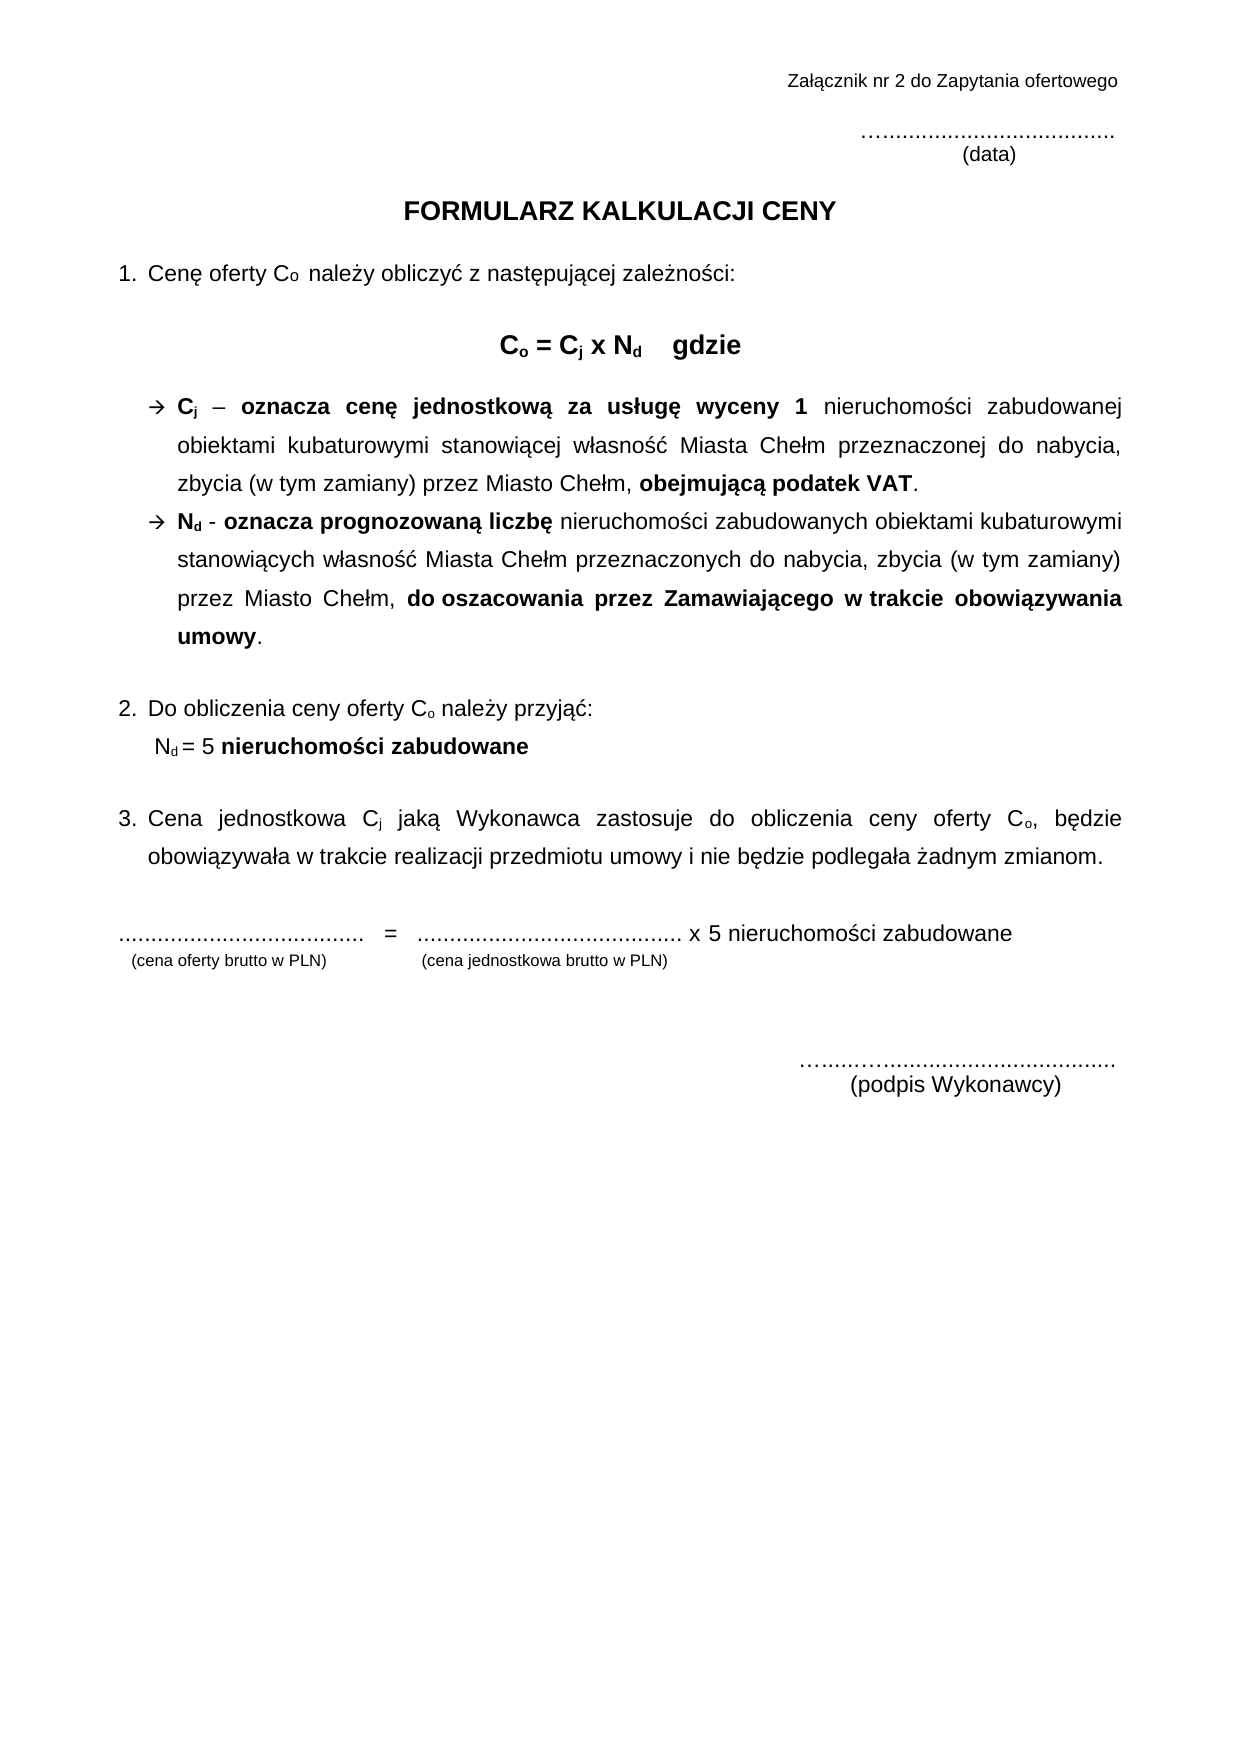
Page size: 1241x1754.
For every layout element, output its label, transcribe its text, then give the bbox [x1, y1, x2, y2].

list Cena jednostkowa Cj jaką Wykonawca zastosuje do obliczenia ceny oferty Co, będzie obowiązywała w trakcie realizacji przedmiotu umowy i nie będzie podlegała żadnym zmianom. [118, 806, 1122, 869]
text FORMULARZ KALKULACJI CENY [118, 196, 1122, 227]
text (podpis Wykonawcy) [118, 1072, 1122, 1097]
text …......….................................... [118, 1046, 1122, 1072]
text ….................................... [118, 117, 1122, 143]
list Cenę oferty Co należy obliczyć z następującej zależności: [118, 260, 1122, 286]
text ...................................... = ......................................... x 5 nieruchomości zabudowane [0, 920, 1122, 946]
text (cena oferty brutto w PLN) (cena jednostkowa brutto w PLN) [0, 946, 1122, 971]
text Załącznik nr 2 do Zapytania ofertowego [118, 71, 1122, 92]
text Co = Cj x Nd gdzie [118, 330, 1122, 360]
list Nd = 5 nieruchomości zabudowane [118, 734, 1122, 759]
list Cj – oznacza cenę jednostkową za usługę wyceny 1 nieruchomości zabudowanej obiektami kubaturowymi stanowiącej własność Miasta Chełm przeznaczonej do nabycia, zbycia (w tym zamiany) przez Miasto Chełm, obejmującą podatek VAT. [148, 394, 1122, 496]
list Do obliczenia ceny oferty Co należy przyjąć: [118, 695, 1122, 721]
list Nd - oznacza prognozowaną liczbę nieruchomości zabudowanych obiektami kubaturowymi stanowiących własność Miasta Chełm przeznaczonych do nabycia, zbycia (w tym zamiany) przez Miasto Chełm, do oszacowania przez Zamawiającego w trakcie obowiązywania umowy. [148, 509, 1122, 649]
text (data) [118, 143, 1122, 166]
